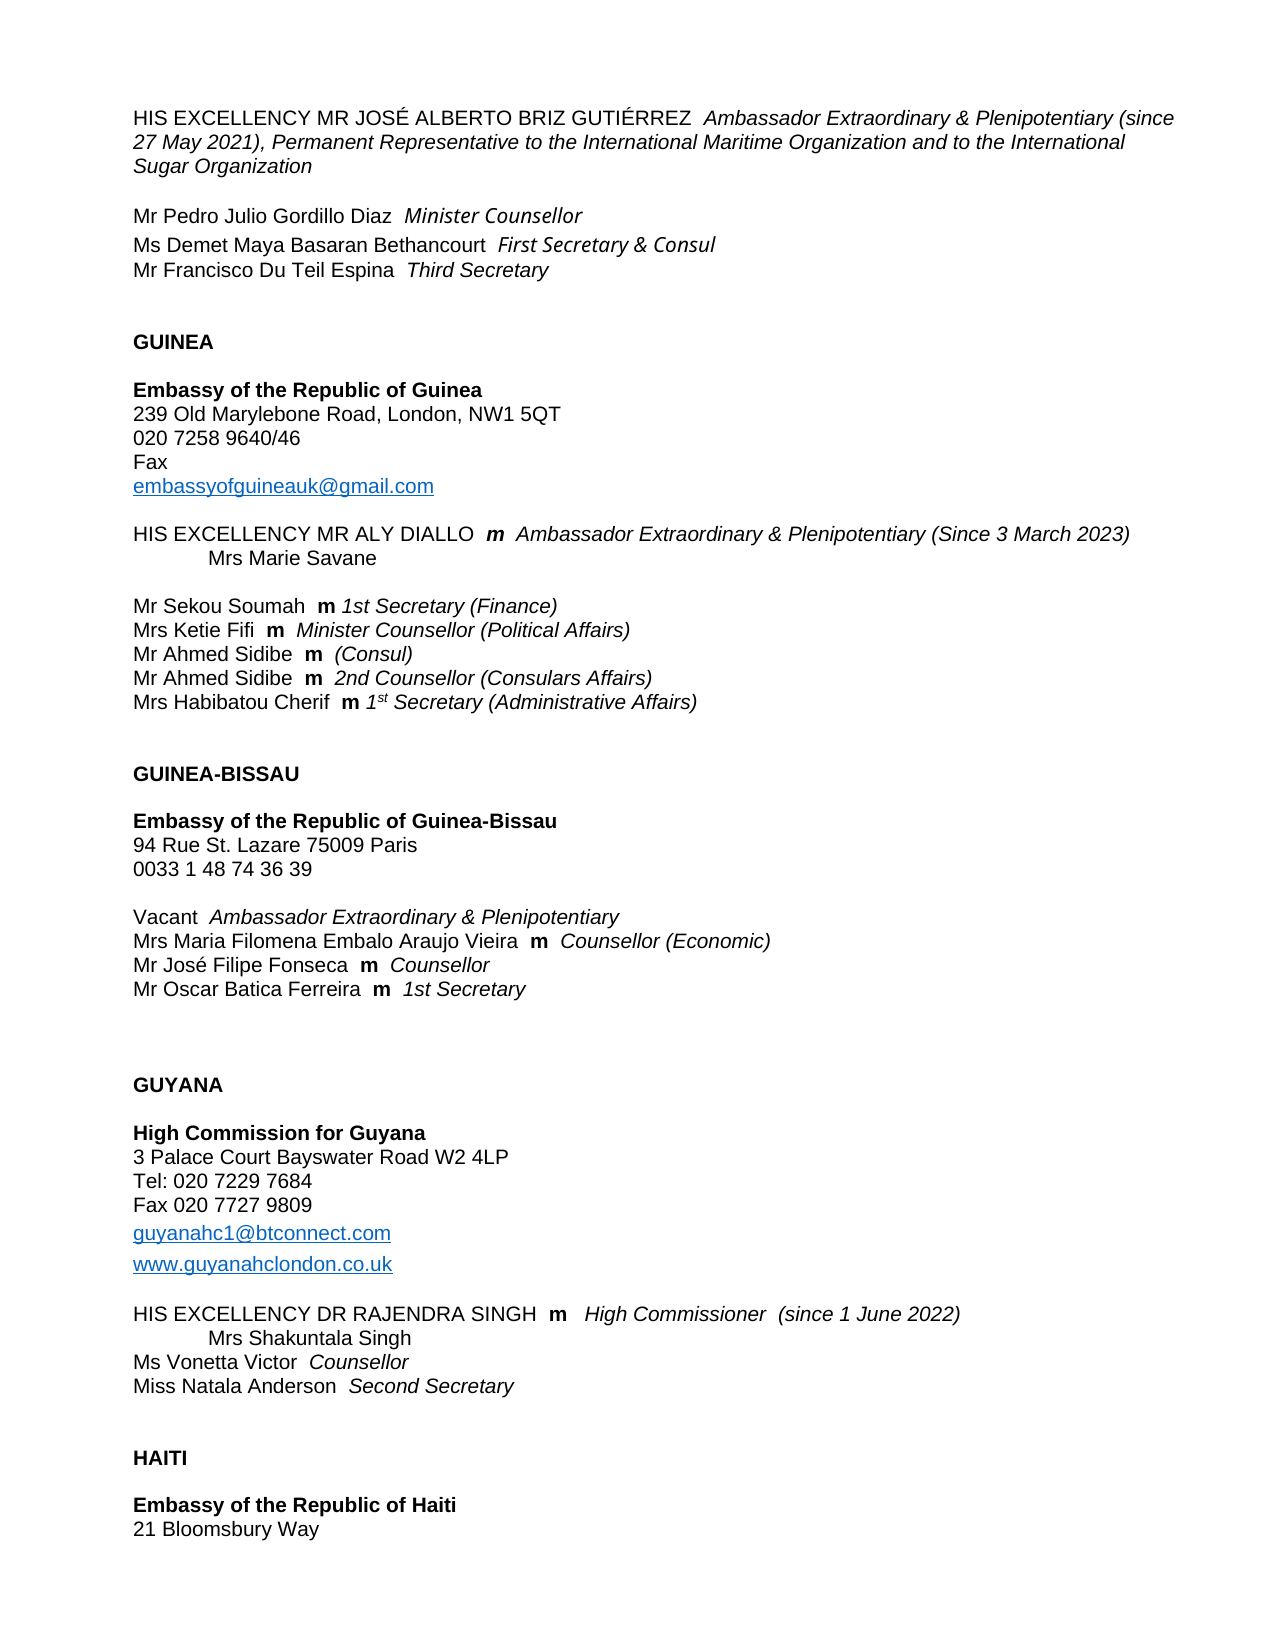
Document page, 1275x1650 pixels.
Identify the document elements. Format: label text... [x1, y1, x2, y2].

text Mr Francisco Du Teil Espina Third Secretary [133, 258, 1181, 282]
text Ms Demet Maya Basaran Bethancourt First Secretary & Consul [133, 230, 1181, 258]
text Embassy of the Republic of Haiti [133, 1493, 1181, 1517]
text GUINEA [133, 330, 1181, 354]
text Tel: 020 7229 7684 [133, 1169, 1181, 1193]
text Mr Sekou Soumah m 1st Secretary (Finance) [133, 594, 1181, 618]
text Mrs Shakuntala Singh [133, 1326, 1181, 1349]
text Miss Natala Anderson Second Secretary [133, 1373, 1181, 1397]
text embassyofguineauk@gmail.com [133, 474, 1181, 498]
text 0033 1 48 74 36 39 [133, 857, 1181, 881]
text GUYANA [133, 1073, 1181, 1097]
text Mr José Filipe Fonseca m Counsellor [133, 953, 1181, 977]
text Mrs Habibatou Cherif m 1st Secretary (Administrative Affairs) [133, 689, 1181, 713]
text Fax [133, 450, 1181, 474]
text 239 Old Marylebone Road, London, NW1 5QT [133, 402, 1181, 426]
text 3 Palace Court Bayswater Road W2 4LP [133, 1145, 1181, 1169]
text Fax 020 7727 9809 [133, 1193, 1181, 1217]
text www.guyanahclondon.co.uk [133, 1247, 1181, 1278]
text Mr Pedro Julio Gordillo Diaz Minister Counsellor [133, 201, 1181, 230]
text GUINEA-BISSAU [133, 761, 1181, 785]
text HIS EXCELLENCY MR ALY DIALLO m Ambassador Extraordinary & Plenipotentiary (Since 3 March 2023) [133, 522, 1181, 546]
text guyanahc1@btconnect.com [133, 1217, 1181, 1247]
subtitle Embassy of the Republic of Guinea-Bissau [133, 809, 1181, 833]
text Vacant Ambassador Extraordinary & Plenipotentiary [133, 905, 1181, 929]
text 020 7258 9640/46 [133, 426, 1181, 450]
text HAITI [133, 1445, 1181, 1469]
text Mr Ahmed Sidibe m 2nd Counsellor (Consulars Affairs) [133, 666, 1181, 689]
text Ms Vonetta Victor Counsellor [133, 1349, 1181, 1373]
text HIS EXCELLENCY DR RAJENDRA SINGH m High Commissioner (since 1 June 2022) [133, 1302, 1181, 1326]
text Mrs Ketie Fifi m Minister Counsellor (Political Affairs) [133, 618, 1181, 642]
text Mrs Marie Savane [133, 546, 1181, 570]
text Mrs Maria Filomena Embalo Araujo Vieira m Counsellor (Economic) [133, 929, 1181, 953]
text Embassy of the Republic of Guinea [133, 378, 1181, 402]
text Mr Oscar Batica Ferreira m 1st Secretary [133, 977, 1181, 1001]
text HIS EXCELLENCY MR JOSÉ ALBERTO BRIZ GUTIÉRREZ Ambassador Extraordinary & Plenipotentiary (since 27 May 2021), Permanent Representative to the International Maritime Organization and to the International Sugar Organization [133, 106, 1181, 177]
text 21 Bloomsbury Way [133, 1517, 1181, 1541]
text High Commission for Guyana [133, 1121, 1181, 1145]
text Mr Ahmed Sidibe m (Consul) [133, 642, 1181, 666]
text 94 Rue St. Lazare 75009 Paris [133, 833, 1181, 857]
